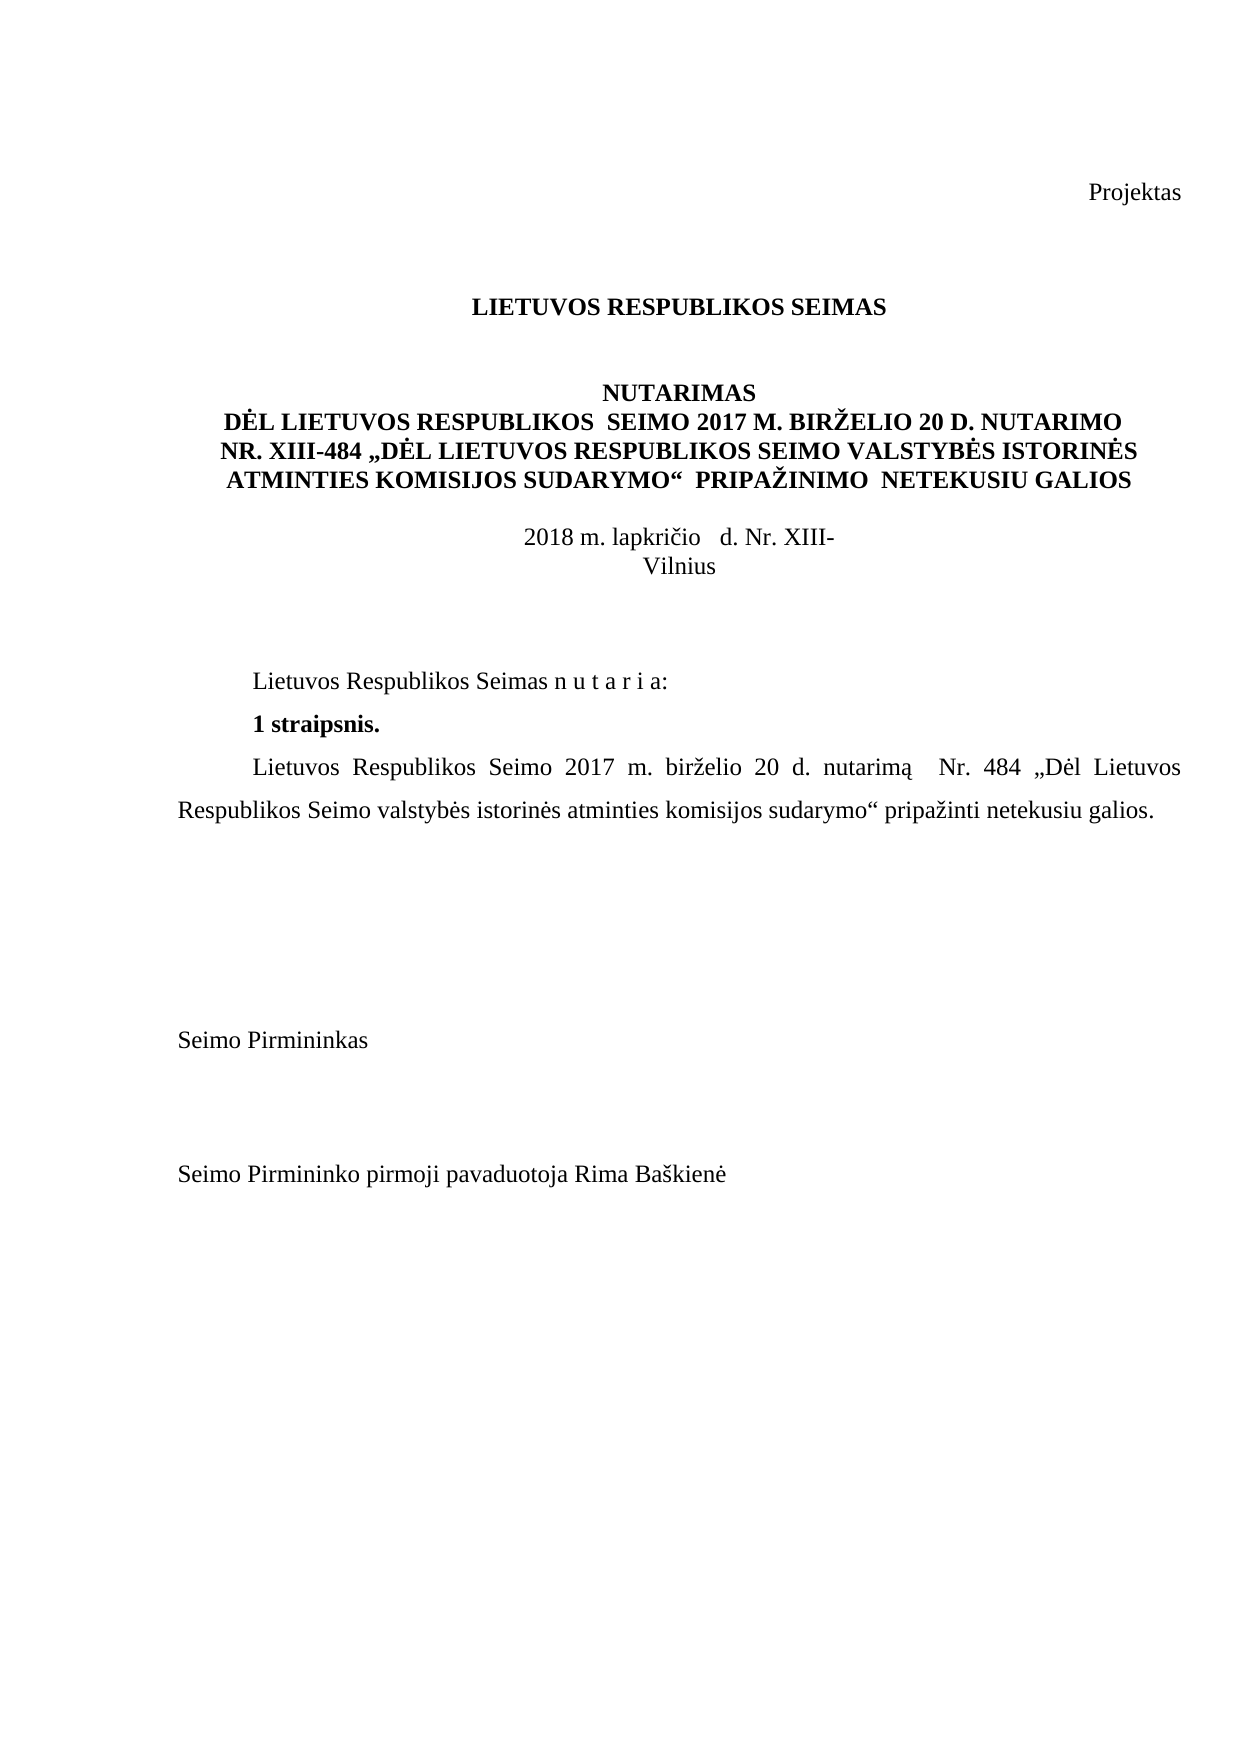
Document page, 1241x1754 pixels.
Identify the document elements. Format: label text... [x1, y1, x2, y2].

text 2018 m. lapkričio d. Nr. XIII- [177, 522, 1181, 551]
text DĖL LIETUVOS RESPUBLIKOS SEIMO 2017 M. BIRŽELIO 20 D. NUTARIMO [177, 407, 1181, 436]
text NR. XIII-484 „DĖL LIETUVOS RESPUBLIKOS SEIMO VALSTYBĖS ISTORINĖS ATMINTIES KOMISIJOS SUDARYMO“ PRIPAŽINIMO NETEKUSIU GALIOS [177, 436, 1181, 493]
text Seimo Pirmininkas [177, 1025, 1181, 1054]
text Vilnius [177, 551, 1181, 580]
text LIETUVOS RESPUBLIKOS SEIMAS [177, 292, 1181, 321]
text Seimo Pirmininko pirmoji pavaduotoja Rima Baškienė [177, 1159, 1181, 1188]
text Projektas [177, 177, 1181, 206]
text Lietuvos Respublikos Seimas n u t a r i a: [177, 666, 1181, 695]
text 1 straipsnis. [177, 709, 1181, 738]
text Lietuvos Respublikos Seimo 2017 m. birželio 20 d. nutarimą Nr. 484 „Dėl Lietuvos Respublikos Seimo valstybės istorinės atminties komisijos sudarymo“ pripažinti netekusiu galios. [177, 752, 1181, 824]
text NUTARIMAS [177, 378, 1181, 407]
